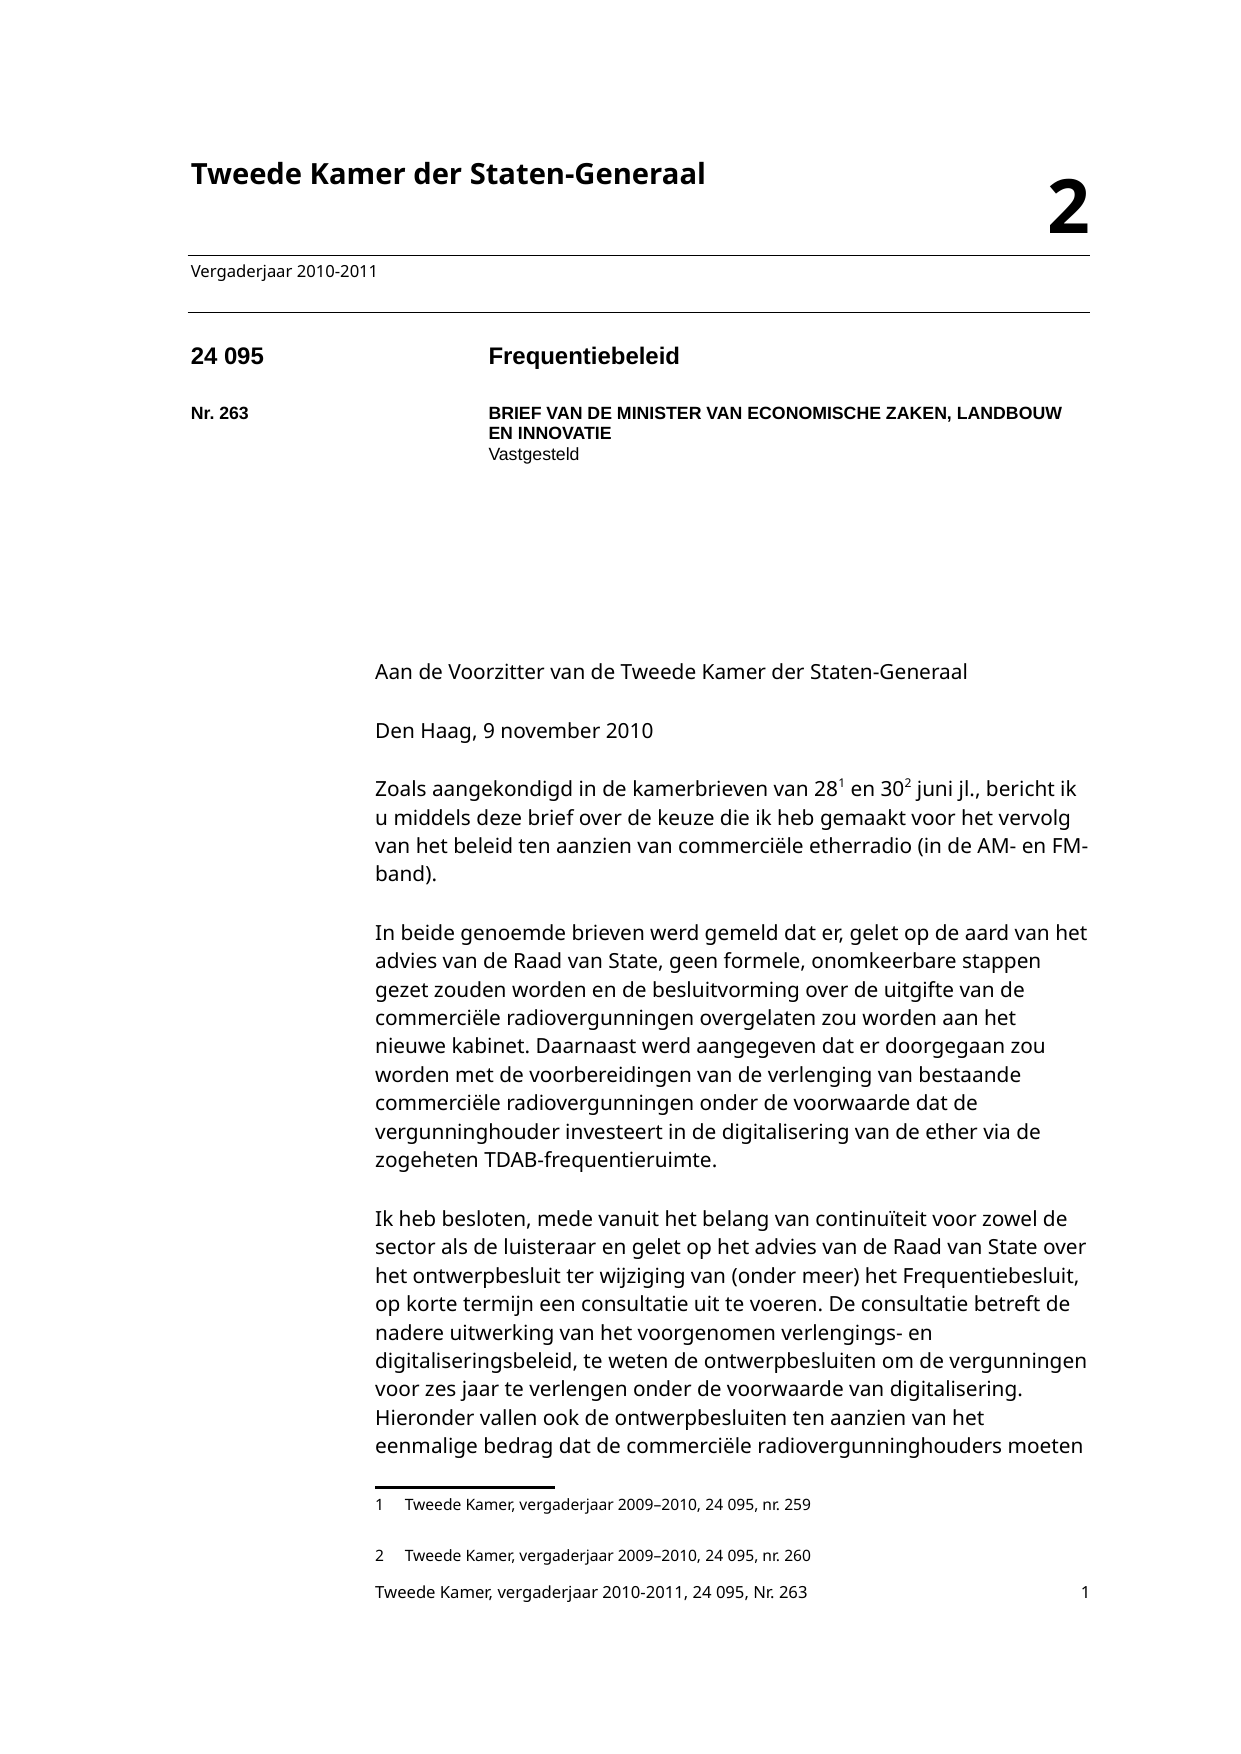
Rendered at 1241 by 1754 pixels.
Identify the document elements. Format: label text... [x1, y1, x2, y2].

table_cell Frequentiebeleid [485, 339, 1090, 399]
table_cell [485, 256, 1090, 312]
table_cell 24 095 [188, 339, 485, 399]
text Ik heb besloten, mede vanuit het belang van continuïteit voor zowel de sector als de luisteraar en gelet op het advies van de Raad van State over het ontwerpbesluit ter wijziging van (onder meer) het Frequentiebesluit, op korte termijn een consultatie uit te voeren. De consultatie betreft de nadere uitwerking van het voorgenomen verlengings- en digitaliseringsbeleid, te weten de ontwerpbesluiten om de vergunningen voor zes jaar te verlengen onder de voorwaarde van digitalisering. Hieronder vallen ook de ontwerpbesluiten ten aanzien van het eenmalige bedrag dat de commerciële radiovergunninghouders moeten [375, 1204, 1090, 1460]
table_cell Vergaderjaar 2010-2011 [188, 256, 485, 312]
text Den Haag, 9 november 2010 [375, 716, 1090, 744]
table_cell [188, 313, 485, 339]
table_cell Nr. 263 [188, 399, 485, 539]
text Tweede Kamer, vergaderjaar 2009–2010, 24 095, nr. 260 [375, 1538, 1090, 1566]
text Tweede Kamer, vergaderjaar 2009–2010, 24 095, nr. 259 [375, 1479, 1090, 1508]
text Zoals aangekondigd in de kamerbrieven van 28 en 30 juni jl., bericht ik u middels deze brief over de keuze die ik heb gemaakt voor het vervolg van het beleid ten aanzien van commerciële etherradio (in de AM- en FM-band). [375, 774, 1090, 888]
text In beide genoemde brieven werd gemeld dat er, gelet op de aard van het advies van de Raad van State, geen formele, onomkeerbare stappen gezet zouden worden en de besluitvorming over de uitgifte van de commerciële radiovergunningen overgelaten zou worden aan het nieuwe kabinet. Daarnaast werd aangegeven dat er doorgegaan zou worden met de voorbereidingen van de verlenging van bestaande commerciële radiovergunningen onder de voorwaarde dat de vergunninghouder investeert in de digitalisering van de ether via de zogeheten TDAB-frequentieruimte. [375, 918, 1090, 1174]
table_header Tweede Kamer der Staten-Generaal [188, 150, 909, 255]
text Aan de Voorzitter van de Tweede Kamer der Staten-Generaal [375, 657, 1090, 686]
table_cell [485, 313, 1090, 339]
table_header 2 [910, 150, 1090, 255]
table_cell BRIEF VAN DE MINISTER VAN ECONOMISCHE ZAKEN, LANDBOUW EN INNOVATIE Vastgesteld [485, 399, 1090, 539]
